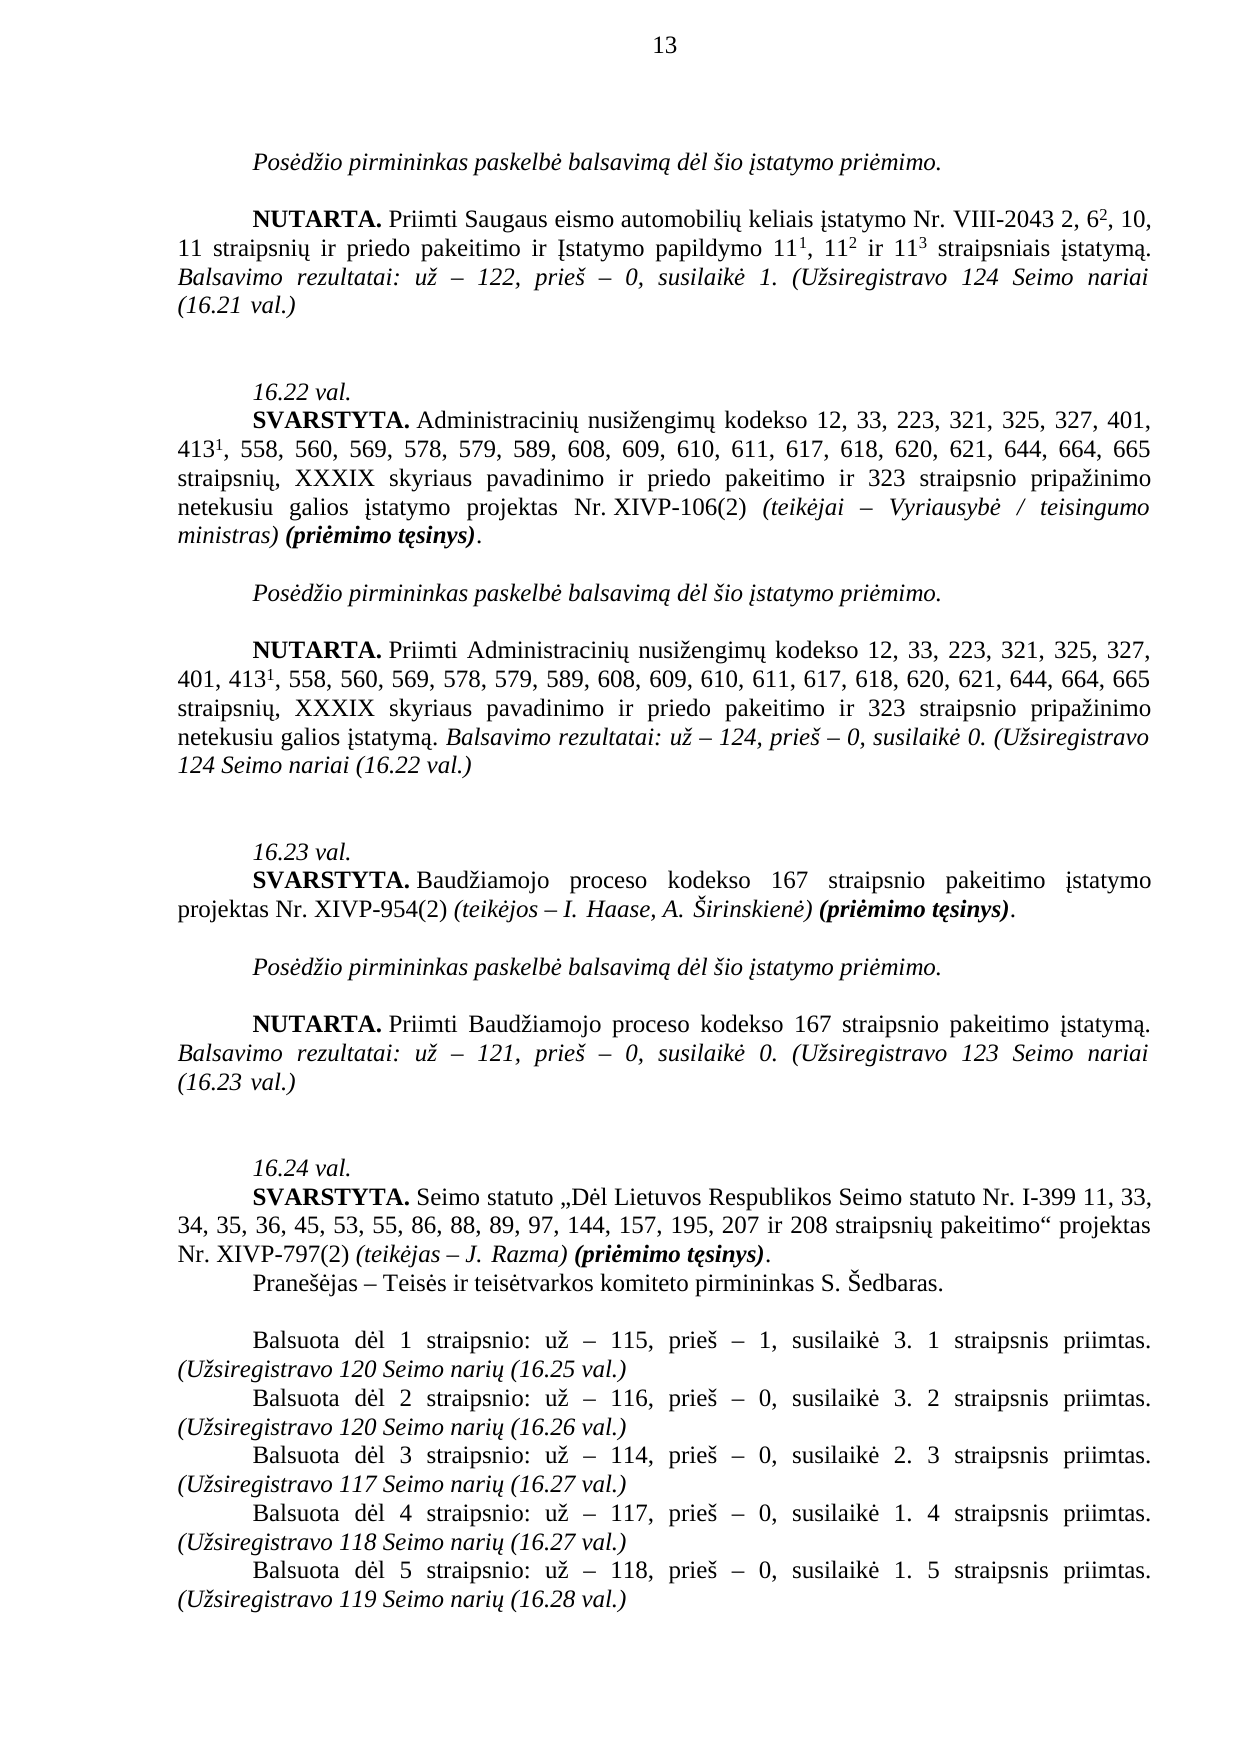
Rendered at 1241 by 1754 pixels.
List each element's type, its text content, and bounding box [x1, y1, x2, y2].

text Balsuota dėl 2 straipsnio: už – 116, prieš – 0, susilaikė 3. 2 straipsnis priimtas. (Užsiregistravo 120 Seimo narių (16.26 val.) [177, 1383, 1152, 1441]
text NUTARTA. Priimti Saugaus eismo automobilių keliais įstatymo Nr. VIII-2043 2, 62, 10, 11 straipsnių ir priedo pakeitimo ir Įstatymo papildymo 111, 112 ir 113 straipsniais įstatymą. Balsavimo rezultatai: už – 122, prieš – 0, susilaikė 1. (Užsiregistravo 124 Seimo nariai (16.21 val.) [177, 204, 1152, 319]
text 16.24 val. [177, 1153, 1152, 1182]
text Balsuota dėl 5 straipsnio: už – 118, prieš – 0, susilaikė 1. 5 straipsnis priimtas. (Užsiregistravo 119 Seimo narių (16.28 val.) [177, 1556, 1152, 1613]
text SVARSTYTA. Administracinių nusižengimų kodekso 12, 33, 223, 321, 325, 327, 401, 4131, 558, 560, 569, 578, 579, 589, 608, 609, 610, 611, 617, 618, 620, 621, 644, 664, 665 straipsnių, XXXIX skyriaus pavadinimo ir priedo pakeitimo ir 323 straipsnio pripažinimo netekusiu galios įstatymo projektas Nr. XIVP-106(2) (teikėjai – Vyriausybė / teisingumo ministras) (priėmimo tęsinys). [177, 406, 1152, 549]
text Balsuota dėl 3 straipsnio: už – 114, prieš – 0, susilaikė 2. 3 straipsnis priimtas. (Užsiregistravo 117 Seimo narių (16.27 val.) [177, 1441, 1152, 1498]
text Posėdžio pirmininkas paskelbė balsavimą dėl šio įstatymo priėmimo. [177, 952, 1152, 981]
text 16.22 val. [177, 377, 1152, 406]
text NUTARTA. Priimti Baudžiamojo proceso kodekso 167 straipsnio pakeitimo įstatymą. Balsavimo rezultatai: už – 121, prieš – 0, susilaikė 0. (Užsiregistravo 123 Seimo nariai (16.23 val.) [177, 1009, 1152, 1096]
text 16.23 val. [177, 837, 1152, 866]
text Balsuota dėl 4 straipsnio: už – 117, prieš – 0, susilaikė 1. 4 straipsnis priimtas. (Užsiregistravo 118 Seimo narių (16.27 val.) [177, 1498, 1152, 1556]
text SVARSTYTA. Baudžiamojo proceso kodekso 167 straipsnio pakeitimo įstatymo projektas Nr. XIVP-954(2) (teikėjos – I. Haase, A. Širinskienė) (priėmimo tęsinys). [177, 866, 1152, 923]
text Posėdžio pirmininkas paskelbė balsavimą dėl šio įstatymo priėmimo. [177, 578, 1152, 607]
text SVARSTYTA. Seimo statuto „Dėl Lietuvos Respublikos Seimo statuto Nr. I-399 11, 33, 34, 35, 36, 45, 53, 55, 86, 88, 89, 97, 144, 157, 195, 207 ir 208 straipsnių pakeitimo“ projektas Nr. XIVP-797(2) (teikėjas – J. Razma) (priėmimo tęsinys). [177, 1182, 1152, 1268]
text Posėdžio pirmininkas paskelbė balsavimą dėl šio įstatymo priėmimo. [177, 147, 1152, 176]
text NUTARTA. Priimti Administracinių nusižengimų kodekso 12, 33, 223, 321, 325, 327, 401, 4131, 558, 560, 569, 578, 579, 589, 608, 609, 610, 611, 617, 618, 620, 621, 644, 664, 665 straipsnių, XXXIX skyriaus pavadinimo ir priedo pakeitimo ir 323 straipsnio pripažinimo netekusiu galios įstatymą. Balsavimo rezultatai: už – 124, prieš – 0, susilaikė 0. (Užsiregistravo 124 Seimo nariai (16.22 val.) [177, 636, 1152, 779]
text Pranešėjas – Teisės ir teisėtvarkos komiteto pirmininkas S. Šedbaras. [177, 1268, 1152, 1297]
text Balsuota dėl 1 straipsnio: už – 115, prieš – 1, susilaikė 3. 1 straipsnis priimtas. (Užsiregistravo 120 Seimo narių (16.25 val.) [177, 1326, 1152, 1383]
